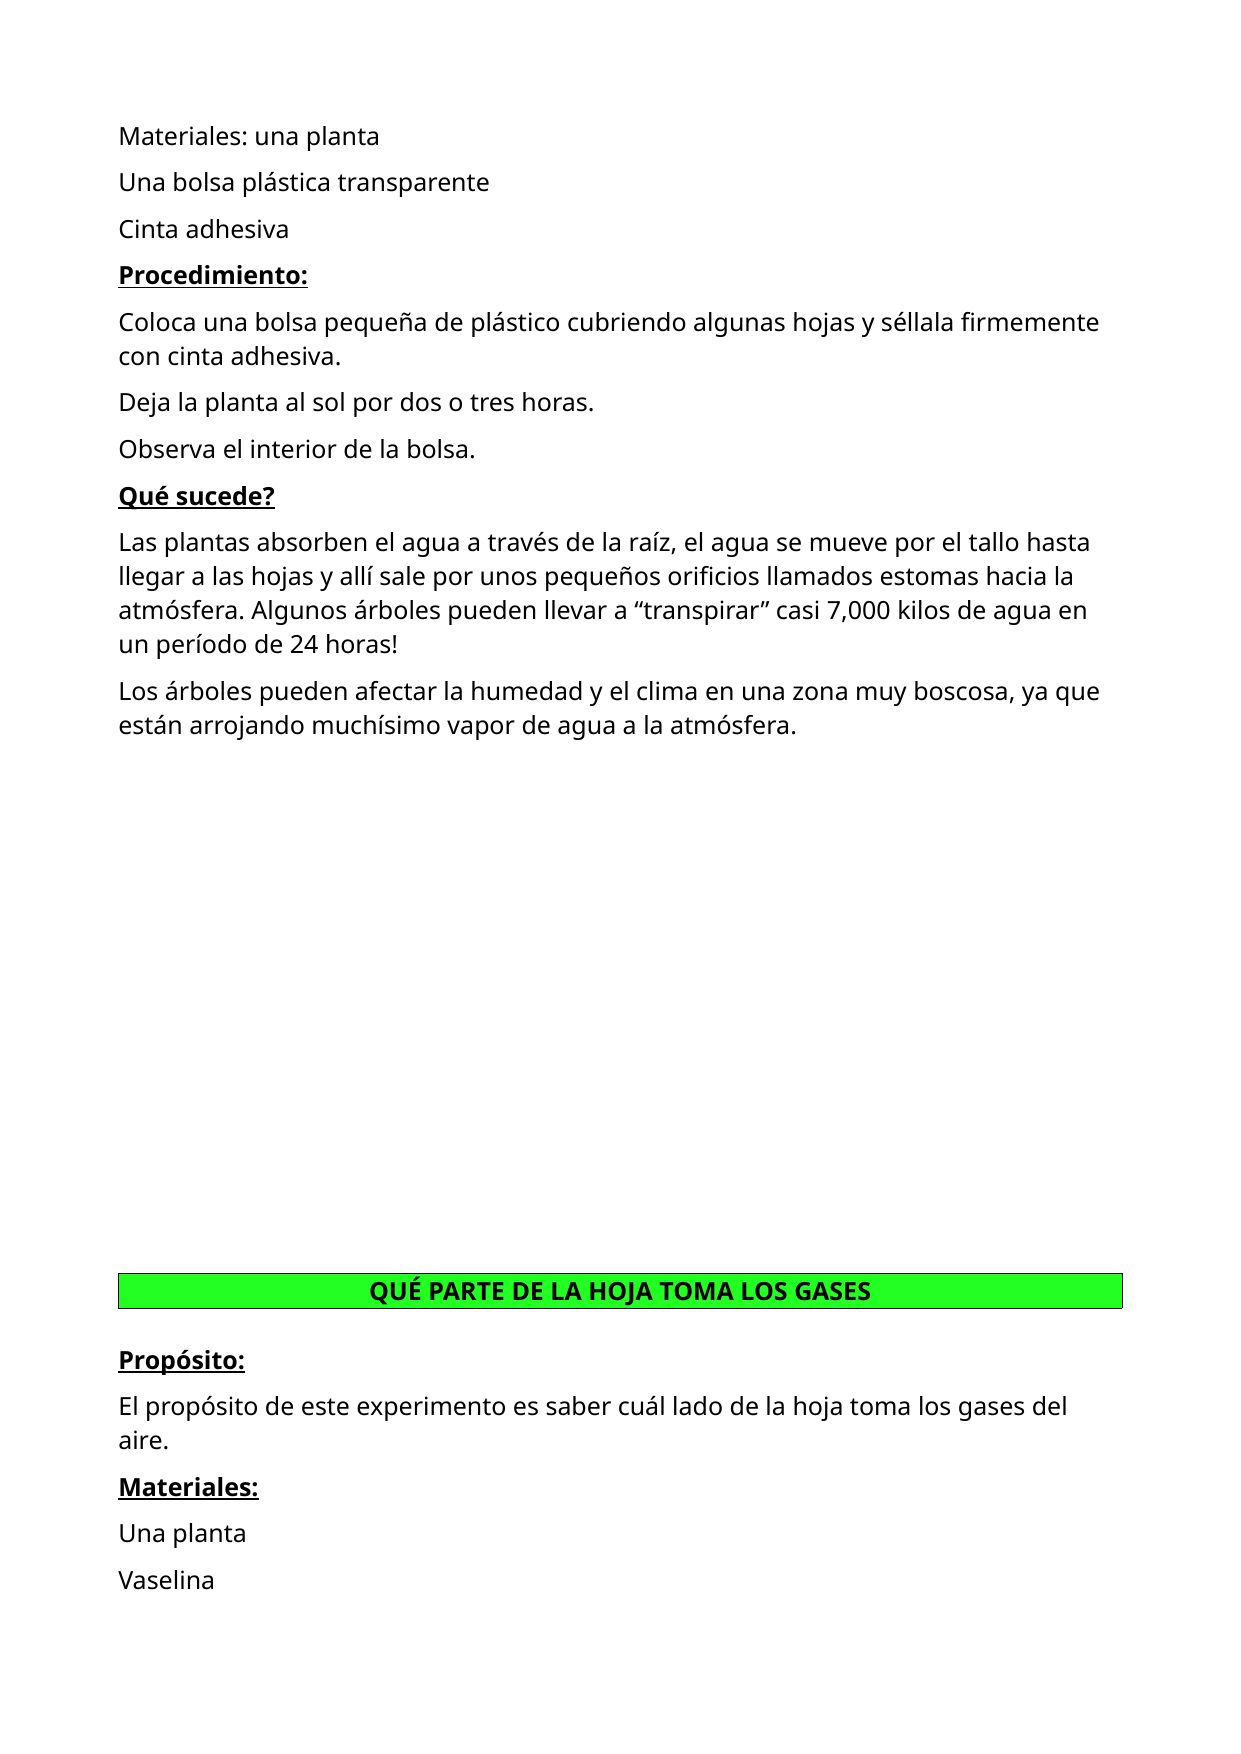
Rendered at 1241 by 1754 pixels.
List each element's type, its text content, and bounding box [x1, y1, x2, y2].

text QUÉ PARTE DE LA HOJA TOMA LOS GASES [119, 1274, 1122, 1308]
text Deja la planta al sol por dos o tres horas. [118, 385, 1122, 419]
text Cinta adhesiva [118, 211, 1122, 245]
text Una bolsa plástica transparente [118, 165, 1122, 199]
text Coloca una bolsa pequeña de plástico cubriendo algunas hojas y séllala firmemente con cinta adhesiva. [118, 304, 1122, 372]
text Vaselina [118, 1563, 1122, 1597]
text Una planta [118, 1516, 1122, 1550]
text Los árboles pueden afectar la humedad y el clima en una zona muy boscosa, ya que están arrojando muchísimo vapor de agua a la atmósfera. [118, 673, 1122, 742]
text Observa el interior de la bolsa. [118, 432, 1122, 466]
text Materiales: una planta [118, 118, 1122, 152]
text Materiales: [118, 1469, 1122, 1504]
text Propósito: [118, 1342, 1122, 1376]
text El propósito de este experimento es saber cuál lado de la hoja toma los gases del aire. [118, 1389, 1122, 1457]
text Procedimiento: [118, 258, 1122, 292]
text Qué sucede? [118, 478, 1122, 512]
text Las plantas absorben el agua a través de la raíz, el agua se mueve por el tallo hasta llegar a las hojas y allí sale por unos pequeños orificios llamados estomas hacia la atmósfera. Algunos árboles pueden llevar a “transpirar” casi 7,000 kilos de agua en un período de 24 horas! [118, 525, 1122, 661]
